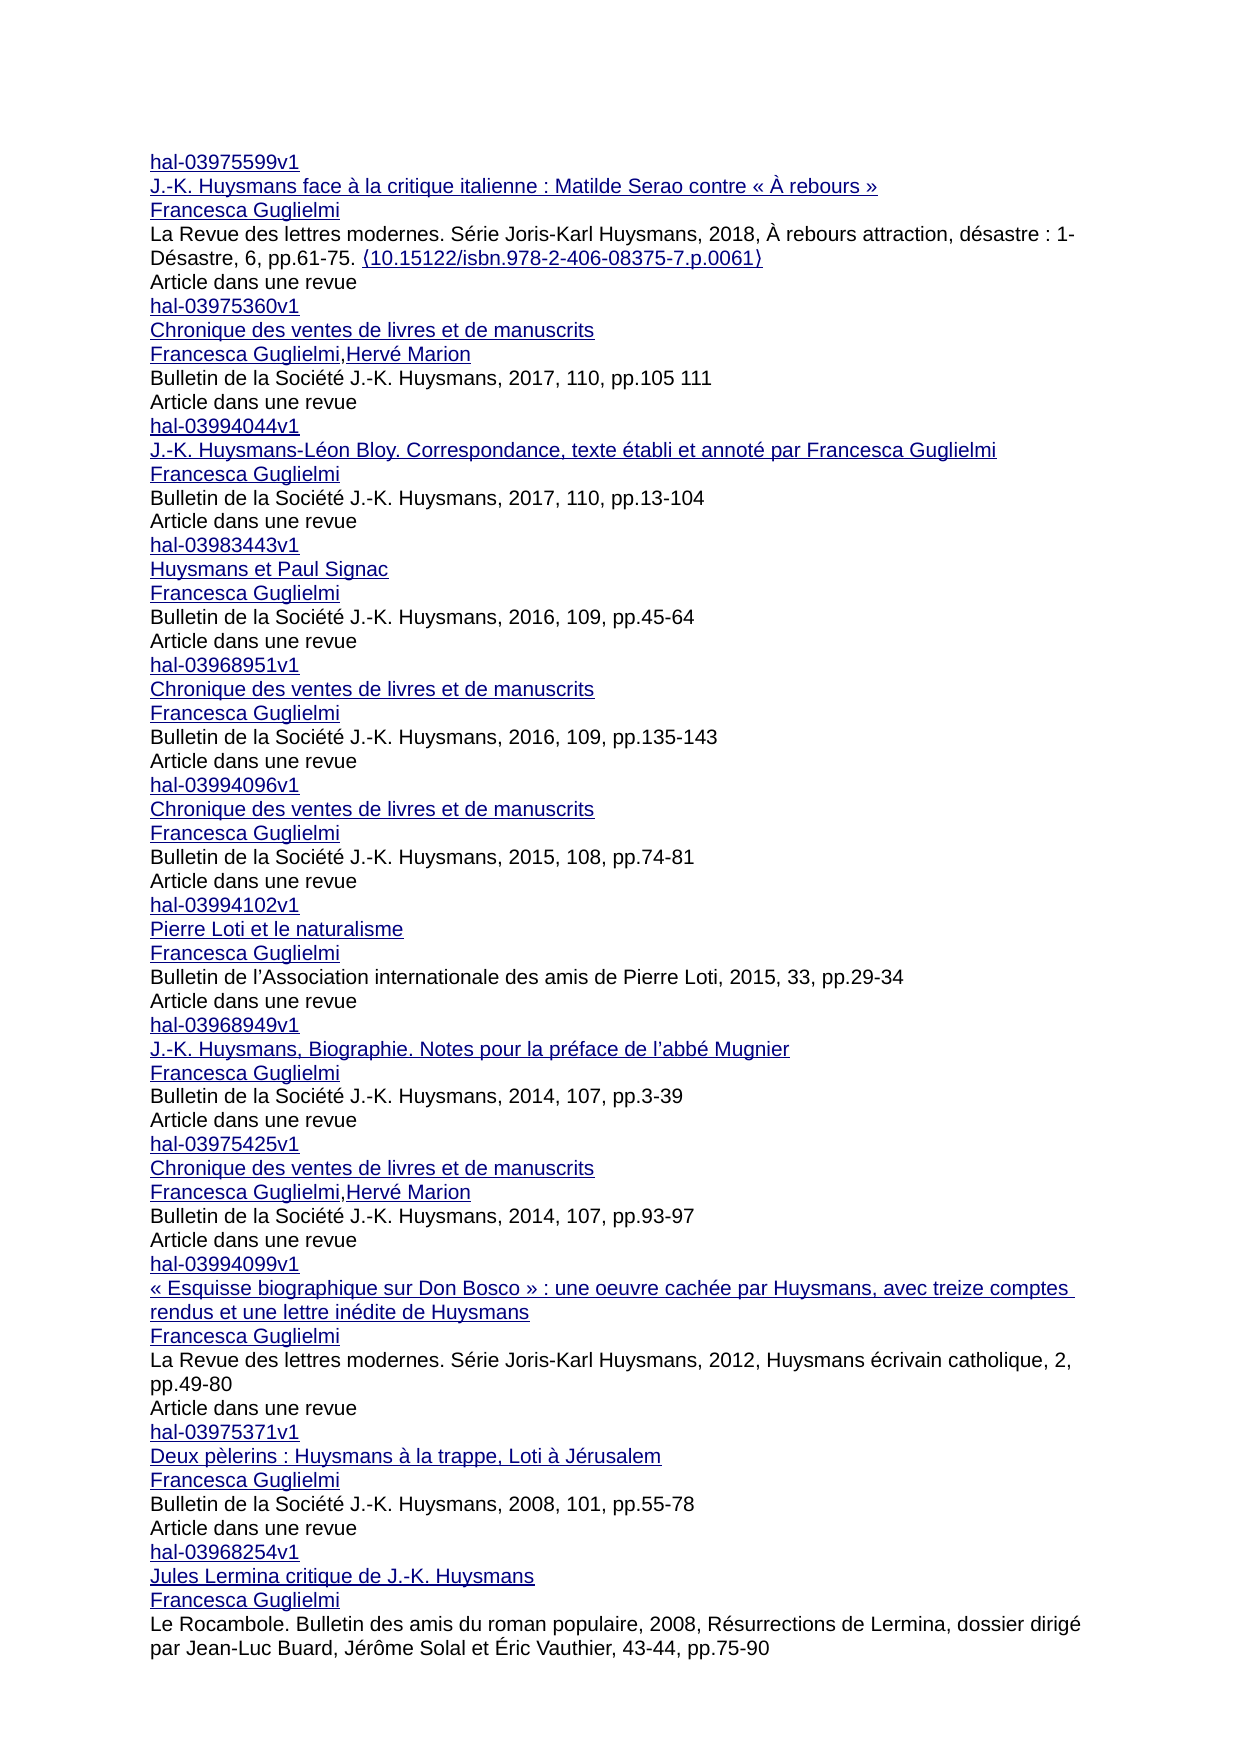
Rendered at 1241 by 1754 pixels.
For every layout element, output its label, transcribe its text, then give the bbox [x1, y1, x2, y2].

table_cell Pierre Loti et le naturalisme Francesca Guglielmi Bulletin de l’Association internationale des amis de Pierre Loti, 2015, 33, pp.29-34 Article dans une revue hal-03968949v1 [150, 917, 1090, 1036]
table_cell Chronique des ventes de livres et de manuscrits Francesca Guglielmi Bulletin de la Société J.-K. Huysmans, 2016, 109, pp.135-143 Article dans une revue hal-03994096v1 [150, 677, 1090, 797]
table_cell Huysmans et Paul Signac Francesca Guglielmi Bulletin de la Société J.-K. Huysmans, 2016, 109, pp.45-64 Article dans une revue hal-03968951v1 [150, 557, 1090, 677]
table_cell hal-03975599v1 [150, 150, 1090, 174]
table_cell Jules Lermina critique de J.-K. Huysmans Francesca Guglielmi Le Rocambole. Bulletin des amis du roman populaire, 2008, Résurrections de Lermina, dossier dirigé par Jean-Luc Buard, Jérôme Solal et Éric Vauthier, 43-44, pp.75-90 [150, 1564, 1090, 1659]
table_cell Chronique des ventes de livres et de manuscrits Francesca Guglielmi,Hervé Marion Bulletin de la Société J.-K. Huysmans, 2017, 110, pp.105 111 Article dans une revue hal-03994044v1 [150, 318, 1090, 437]
table_cell Chronique des ventes de livres et de manuscrits Francesca Guglielmi,Hervé Marion Bulletin de la Société J.-K. Huysmans, 2014, 107, pp.93-97 Article dans une revue hal-03994099v1 [150, 1156, 1090, 1276]
table_cell J.-K. Huysmans-Léon Bloy. Correspondance, texte établi et annoté par Francesca Guglielmi Francesca Guglielmi Bulletin de la Société J.-K. Huysmans, 2017, 110, pp.13-104 Article dans une revue hal-03983443v1 [150, 438, 1090, 557]
table_cell J.-K. Huysmans face à la critique italienne : Matilde Serao contre « À rebours » Francesca Guglielmi La Revue des lettres modernes. Série Joris-Karl Huysmans, 2018, À rebours attraction, désastre : 1-Désastre, 6, pp.61-75. ⟨10.15122/isbn.978-2-406-08375-7.p.0061⟩ Article dans une revue hal-03975360v1 [150, 174, 1090, 318]
table_cell « Esquisse biographique sur Don Bosco » : une oeuvre cachée par Huysmans, avec treize comptes rendus et une lettre inédite de Huysmans Francesca Guglielmi La Revue des lettres modernes. Série Joris-Karl Huysmans, 2012, Huysmans écrivain catholique, 2, pp.49-80 Article dans une revue hal-03975371v1 [150, 1276, 1090, 1444]
table_cell Chronique des ventes de livres et de manuscrits Francesca Guglielmi Bulletin de la Société J.-K. Huysmans, 2015, 108, pp.74-81 Article dans une revue hal-03994102v1 [150, 797, 1090, 917]
table_cell Deux pèlerins : Huysmans à la trappe, Loti à Jérusalem Francesca Guglielmi Bulletin de la Société J.-K. Huysmans, 2008, 101, pp.55-78 Article dans une revue hal-03968254v1 [150, 1444, 1090, 1563]
table_cell J.-K. Huysmans, Biographie. Notes pour la préface de l’abbé Mugnier Francesca Guglielmi Bulletin de la Société J.-K. Huysmans, 2014, 107, pp.3-39 Article dans une revue hal-03975425v1 [150, 1036, 1090, 1156]
